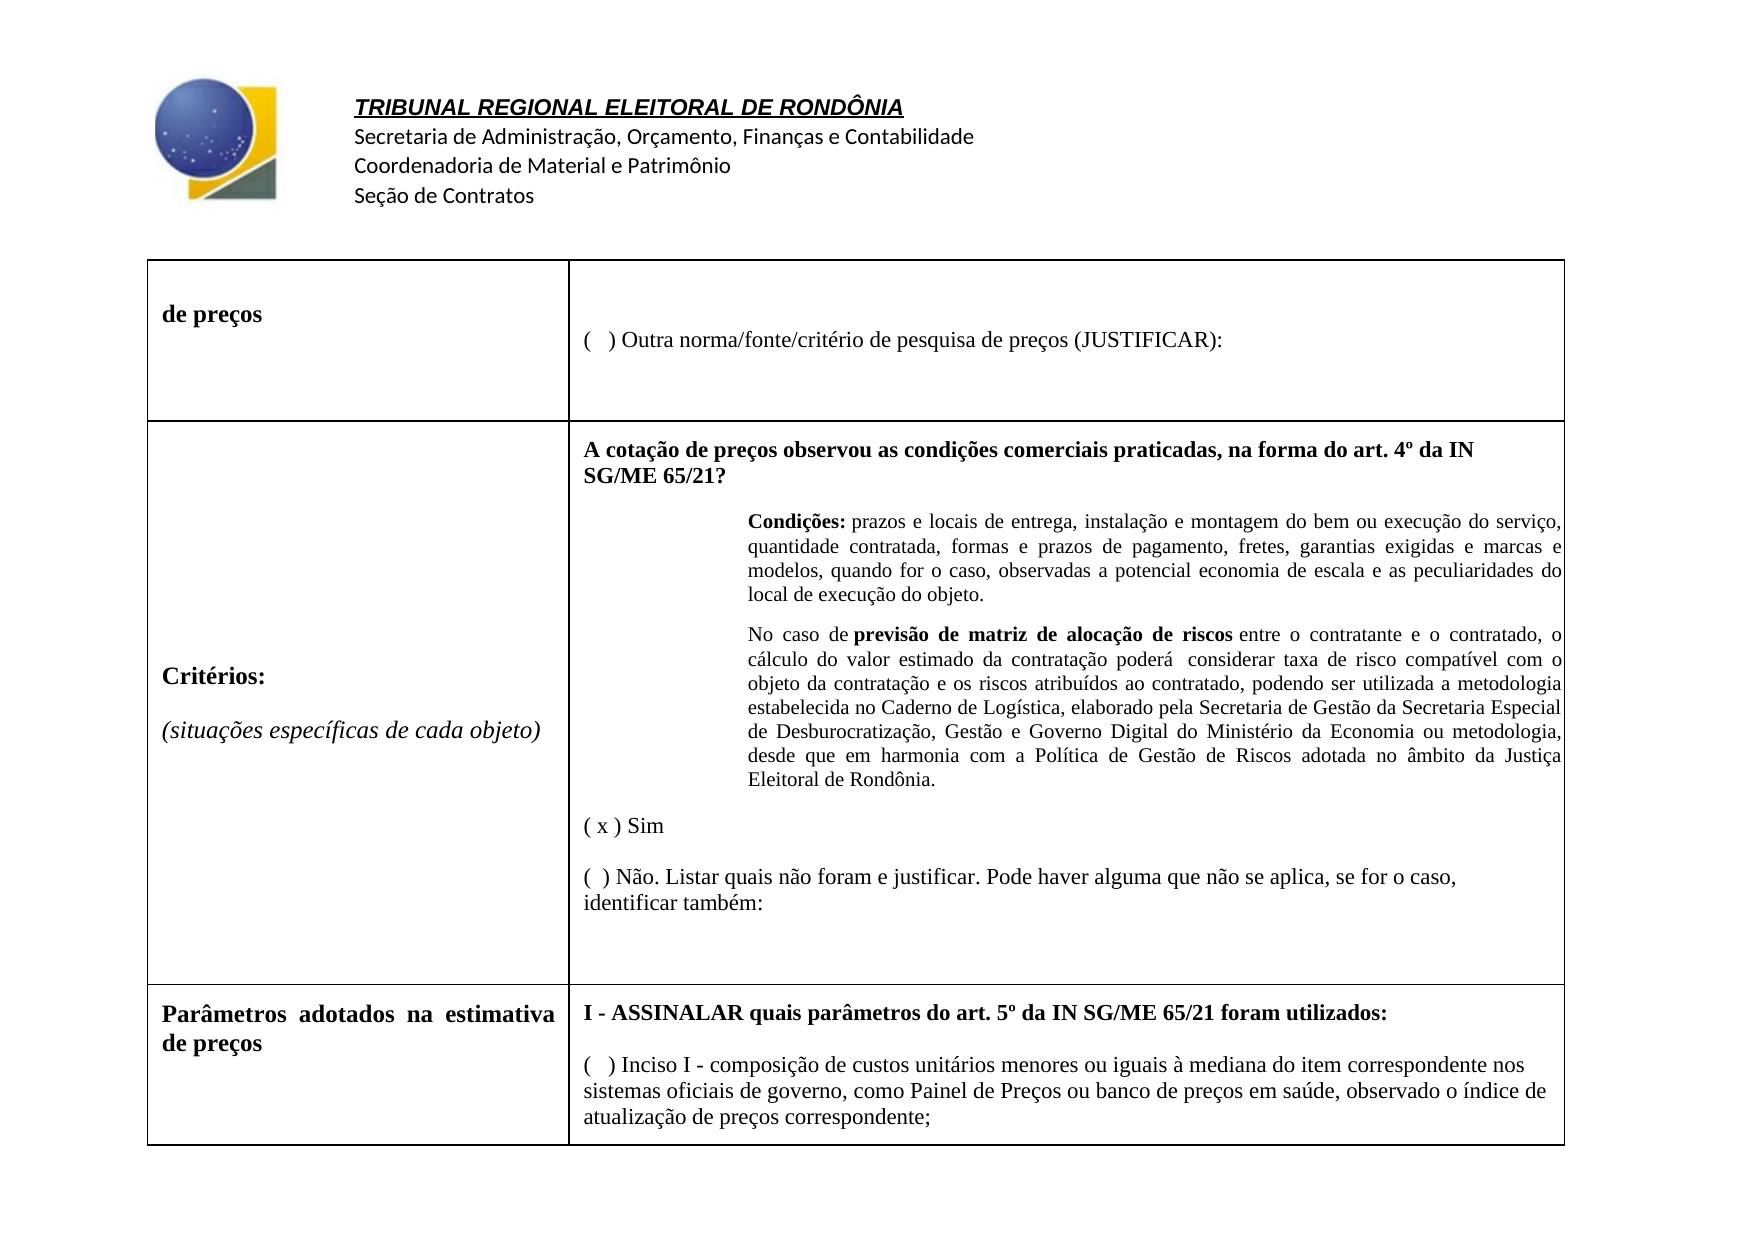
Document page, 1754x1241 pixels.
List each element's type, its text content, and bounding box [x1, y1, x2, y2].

table_cell Critérios: (situações específicas de cada objeto) [148, 422, 568, 983]
table_cell de preços [148, 261, 568, 420]
table_cell A cotação de preços observou as condições comerciais praticadas, na forma do art. 4º da IN SG/ME 65/21? Condições: prazos e locais de entrega, instalação e montagem do bem ou execução do serviço, quantidade contratada, formas e prazos de pagamento, fretes, garantias exigidas e marcas e modelos, quando for o caso, observadas a potencial economia de escala e as peculiaridades do local de execução do objeto. No caso de previsão de matriz de alocação de riscos entre o contratante e o contratado, o cálculo do valor estimado da contratação poderá considerar taxa de risco compatível com o objeto da contratação e os riscos atribuídos ao contratado, podendo ser utilizada a metodologia estabelecida no Caderno de Logística, elaborado pela Secretaria de Gestão da Secretaria Especial de Desburocratização, Gestão e Governo Digital do Ministério da Economia ou metodologia, desde que em harmonia com a Política de Gestão de Riscos adotada no âmbito da Justiça Eleitoral de Rondônia. ( x ) Sim ( ) Não. Listar quais não foram e justificar. Pode haver alguma que não se aplica, se for o caso, identificar também: [570, 422, 1564, 983]
table_cell I - ASSINALAR quais parâmetros do art. 5º da IN SG/ME 65/21 foram utilizados: ( ) Inciso I - composição de custos unitários menores ou iguais à mediana do item correspondente nos sistemas oficiais de governo, como Painel de Preços ou banco de preços em saúde, observado o índice de atualização de preços correspondente; [570, 985, 1564, 1144]
table_cell Parâmetros adotados na estimativa de preços [148, 985, 568, 1144]
table_cell ( ) Outra norma/fonte/critério de pesquisa de preços (JUSTIFICAR): [570, 261, 1564, 420]
